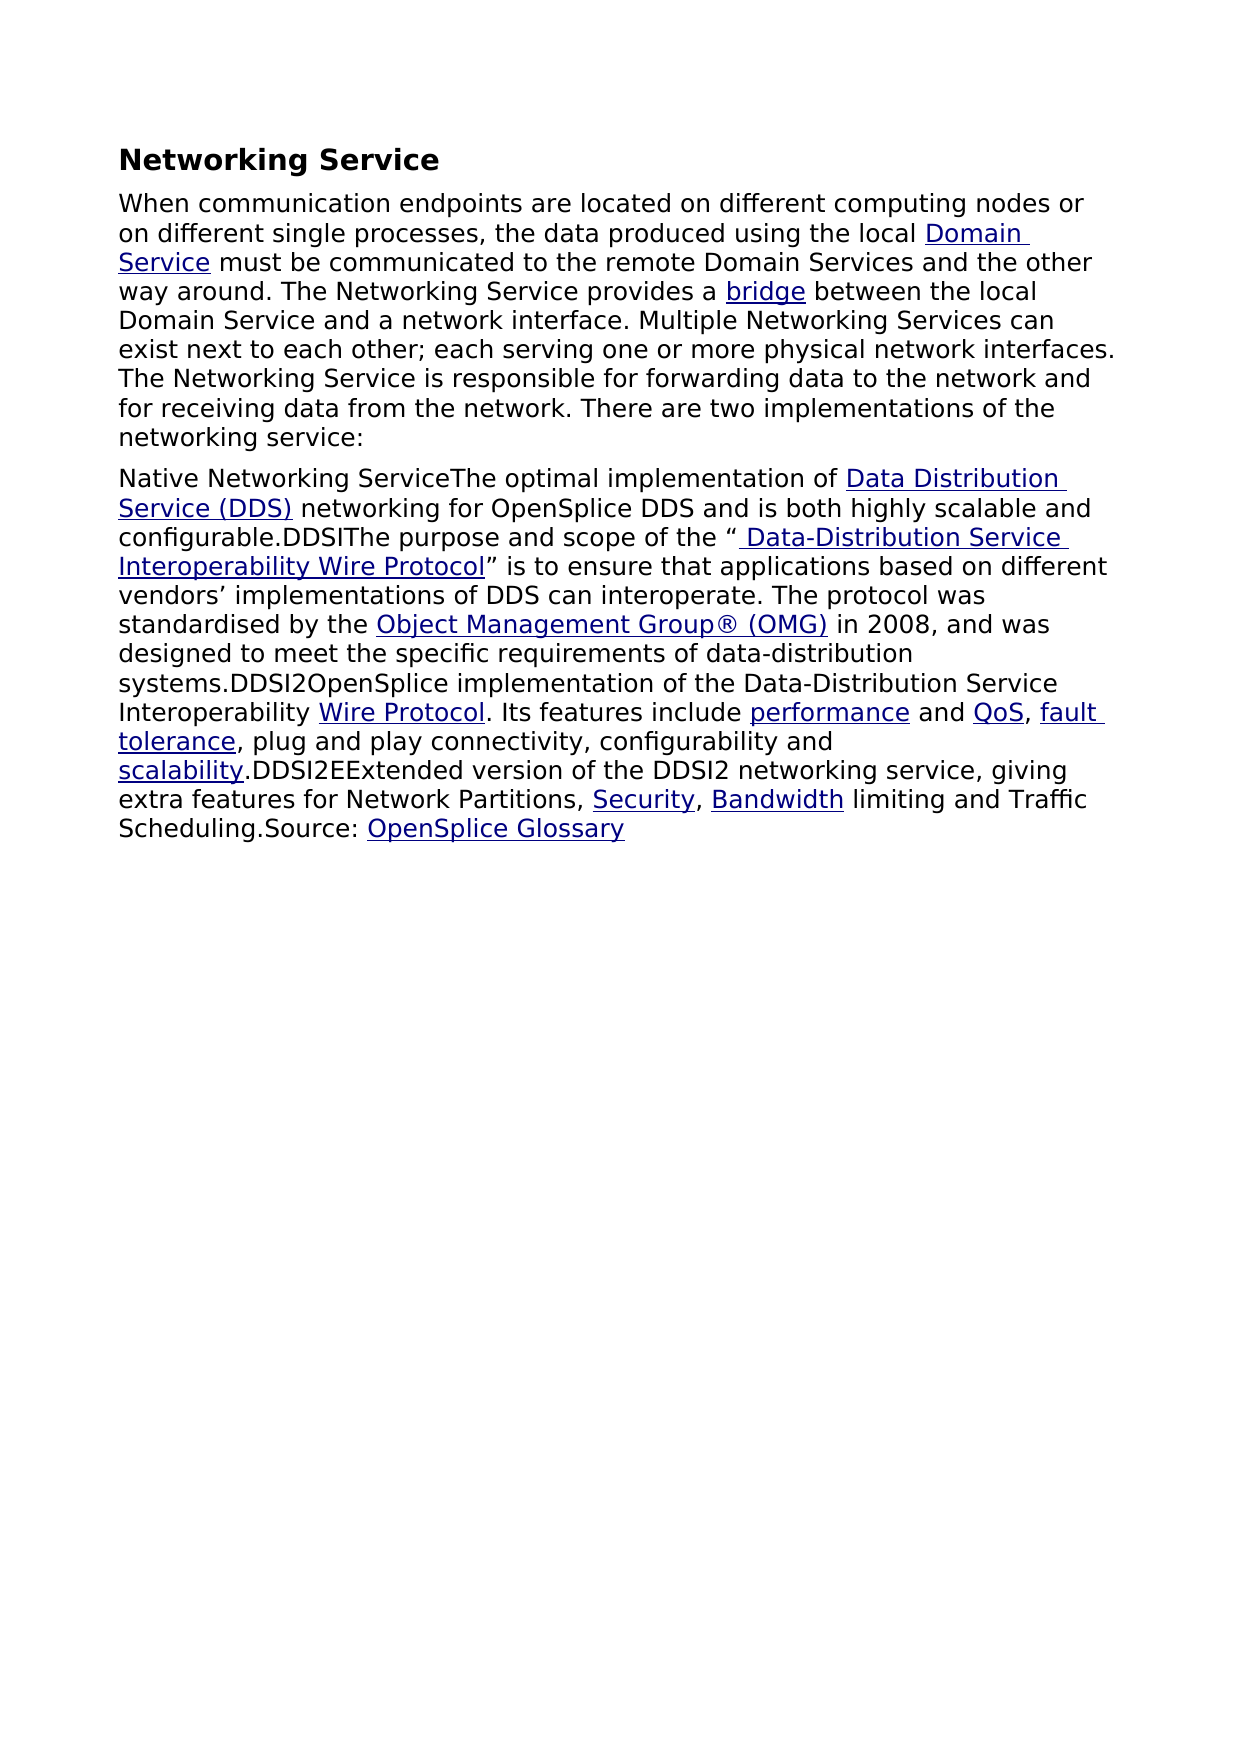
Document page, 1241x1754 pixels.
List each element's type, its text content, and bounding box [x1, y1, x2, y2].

subtitle Networking Service [118, 143, 1122, 177]
text When communication endpoints are located on different computing nodes or on different single processes, the data produced using the local Domain Service must be communicated to the remote Domain Services and the other way around. The Networking Service provides a bridge between the local Domain Service and a network interface. Multiple Networking Services can exist next to each other; each serving one or more physical network interfaces. The Networking Service is responsible for forwarding data to the network and for receiving data from the network. There are two implementations of the networking service: [118, 189, 1122, 452]
text Native Networking ServiceThe optimal implementation of Data Distribution Service (DDS) networking for OpenSplice DDS and is both highly scalable and configurable.DDSIThe purpose and scope of the “ Data-Distribution Service Interoperability Wire Protocol” is to ensure that applications based on different vendors’ implementations of DDS can interoperate. The protocol was standardised by the Object Management Group® (OMG) in 2008, and was designed to meet the specific requirements of data-distribution systems.DDSI2OpenSplice implementation of the Data-Distribution Service Interoperability Wire Protocol. Its features include performance and QoS, fault tolerance, plug and play connectivity, configurability and scalability.DDSI2EExtended version of the DDSI2 networking service, giving extra features for Network Partitions, Security, Bandwidth limiting and Traffic Scheduling.Source: OpenSplice Glossary [118, 464, 1122, 844]
